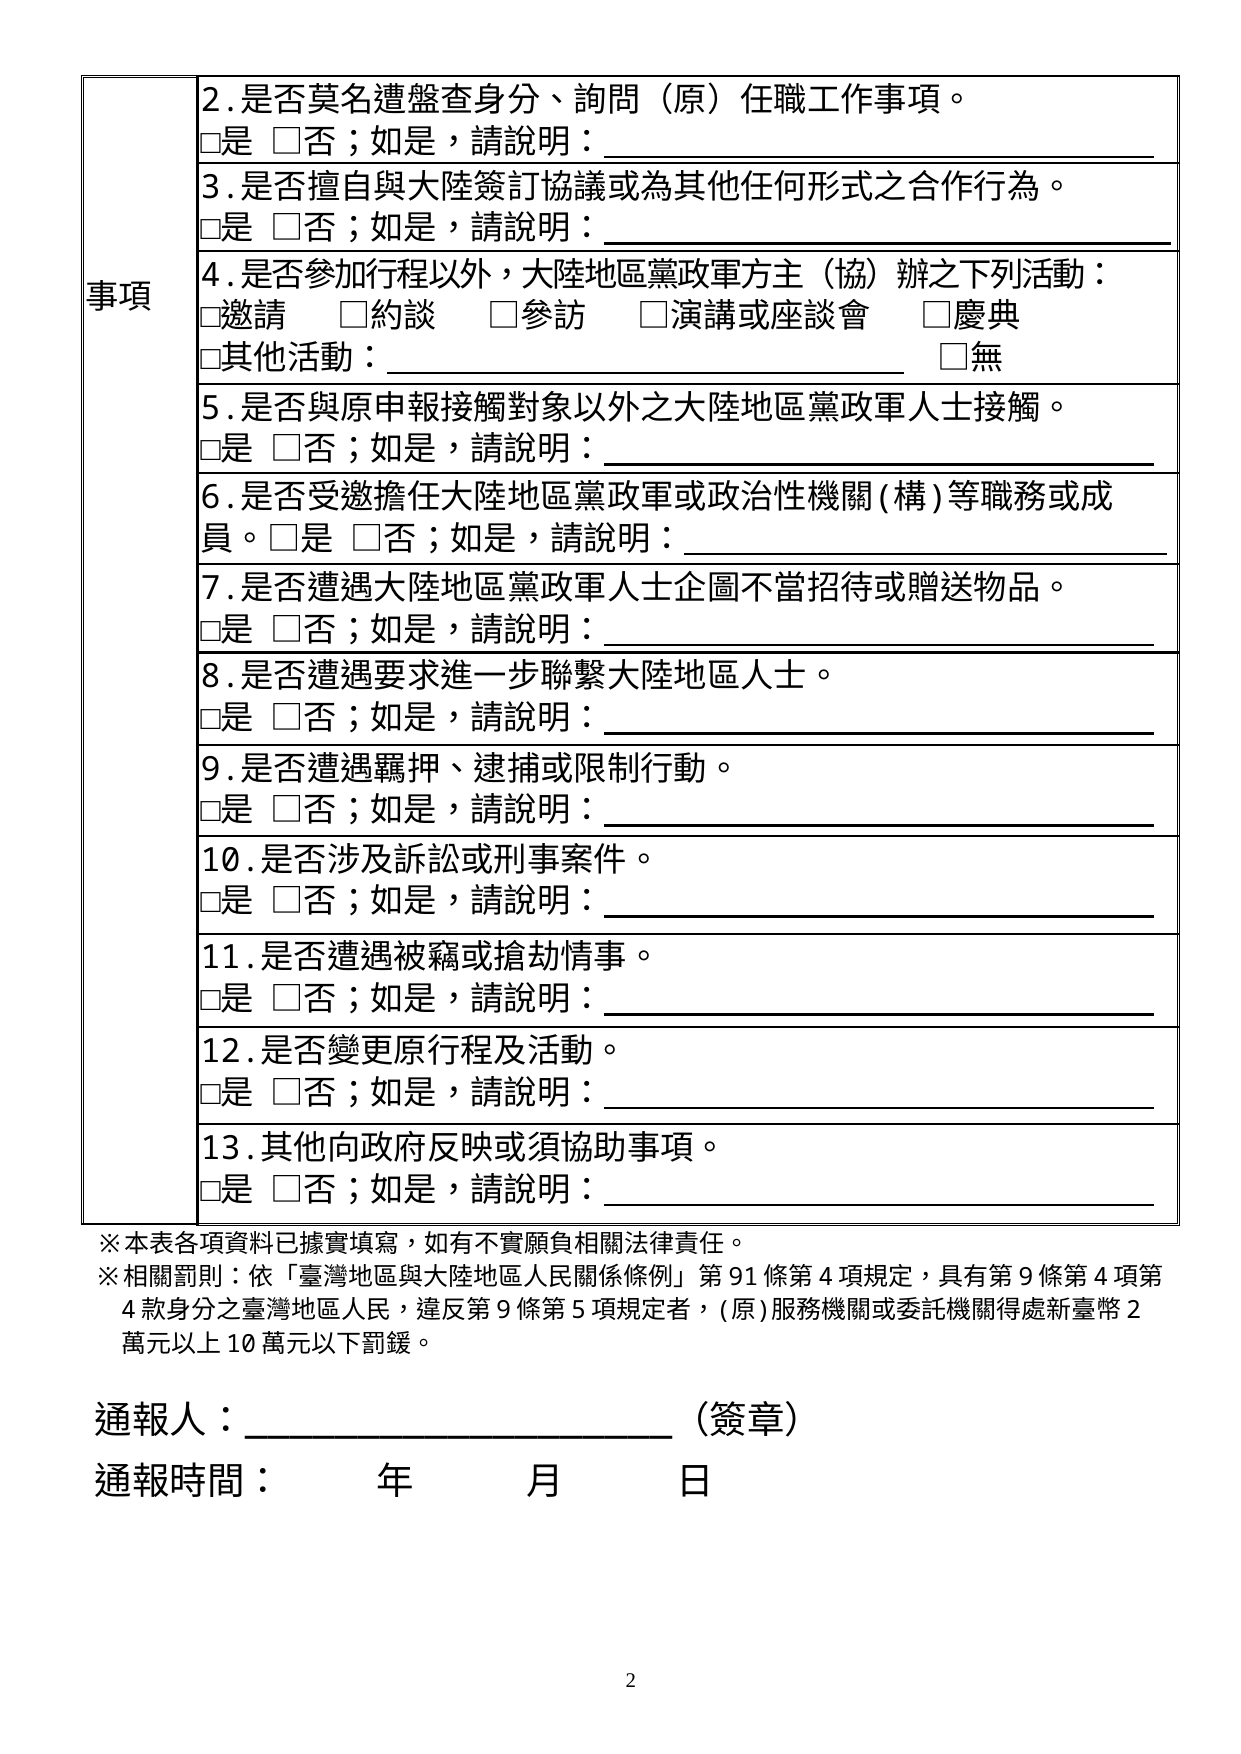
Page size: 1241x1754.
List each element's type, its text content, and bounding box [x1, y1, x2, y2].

table_cell 8.是否遭遇要求進一步聯繫大陸地區人士。 □是 □否；如是，請說明： [199, 654, 1177, 744]
text ※本表各項資料已據實填寫，如有不實願負相關法律責任。 [94, 1226, 1167, 1259]
table_cell 13.其他向政府反映或須協助事項。 □是 □否；如是，請說明： [199, 1125, 1177, 1222]
text ※相關罰則：依「臺灣地區與大陸地區人民關係條例」第91條第4項規定，具有第9條第4項第4款身分之臺灣地區人民，違反第9條第5項規定者，(原)服務機關或委託機關得處新臺幣2萬元以上10萬元以下罰鍰。 [93, 1259, 1167, 1359]
table_cell 11.是否遭遇被竊或搶劫情事。 □是 □否；如是，請說明： [199, 935, 1177, 1026]
text 通報時間： 年 月 日 [94, 1444, 1167, 1507]
text 通報人：___________________（簽章） [94, 1392, 1167, 1444]
table_header 事項 [84, 78, 196, 1222]
table_cell 6.是否受邀擔任大陸地區黨政軍或政治性機關(構)等職務或成員。□是 □否；如是，請說明： [199, 474, 1177, 563]
table_cell 3.是否擅自與大陸簽訂協議或為其他任何形式之合作行為。 □是 □否；如是，請說明： [199, 164, 1177, 249]
table_cell 7.是否遭遇大陸地區黨政軍人士企圖不當招待或贈送物品。 □是 □否；如是，請說明： [199, 565, 1177, 651]
table_cell 12.是否變更原行程及活動。 □是 □否；如是，請說明： [199, 1028, 1177, 1123]
table_cell 4.是否參加行程以外，大陸地區黨政軍方主（協）辦之下列活動： □邀請 □約談 □參訪 □演講或座談會 □慶典 □其他活動： □無 [199, 252, 1177, 383]
table_cell 10.是否涉及訴訟或刑事案件。 □是 □否；如是，請說明： [199, 837, 1177, 932]
table_cell 2.是否莫名遭盤查身分、詢問（原）任職工作事項。 □是 □否；如是，請說明： [199, 77, 1177, 162]
table_cell 5.是否與原申報接觸對象以外之大陸地區黨政軍人士接觸。 □是 □否；如是，請說明： [199, 385, 1177, 472]
table_cell 9.是否遭遇羈押、逮捕或限制行動。 □是 □否；如是，請說明： [199, 746, 1177, 835]
